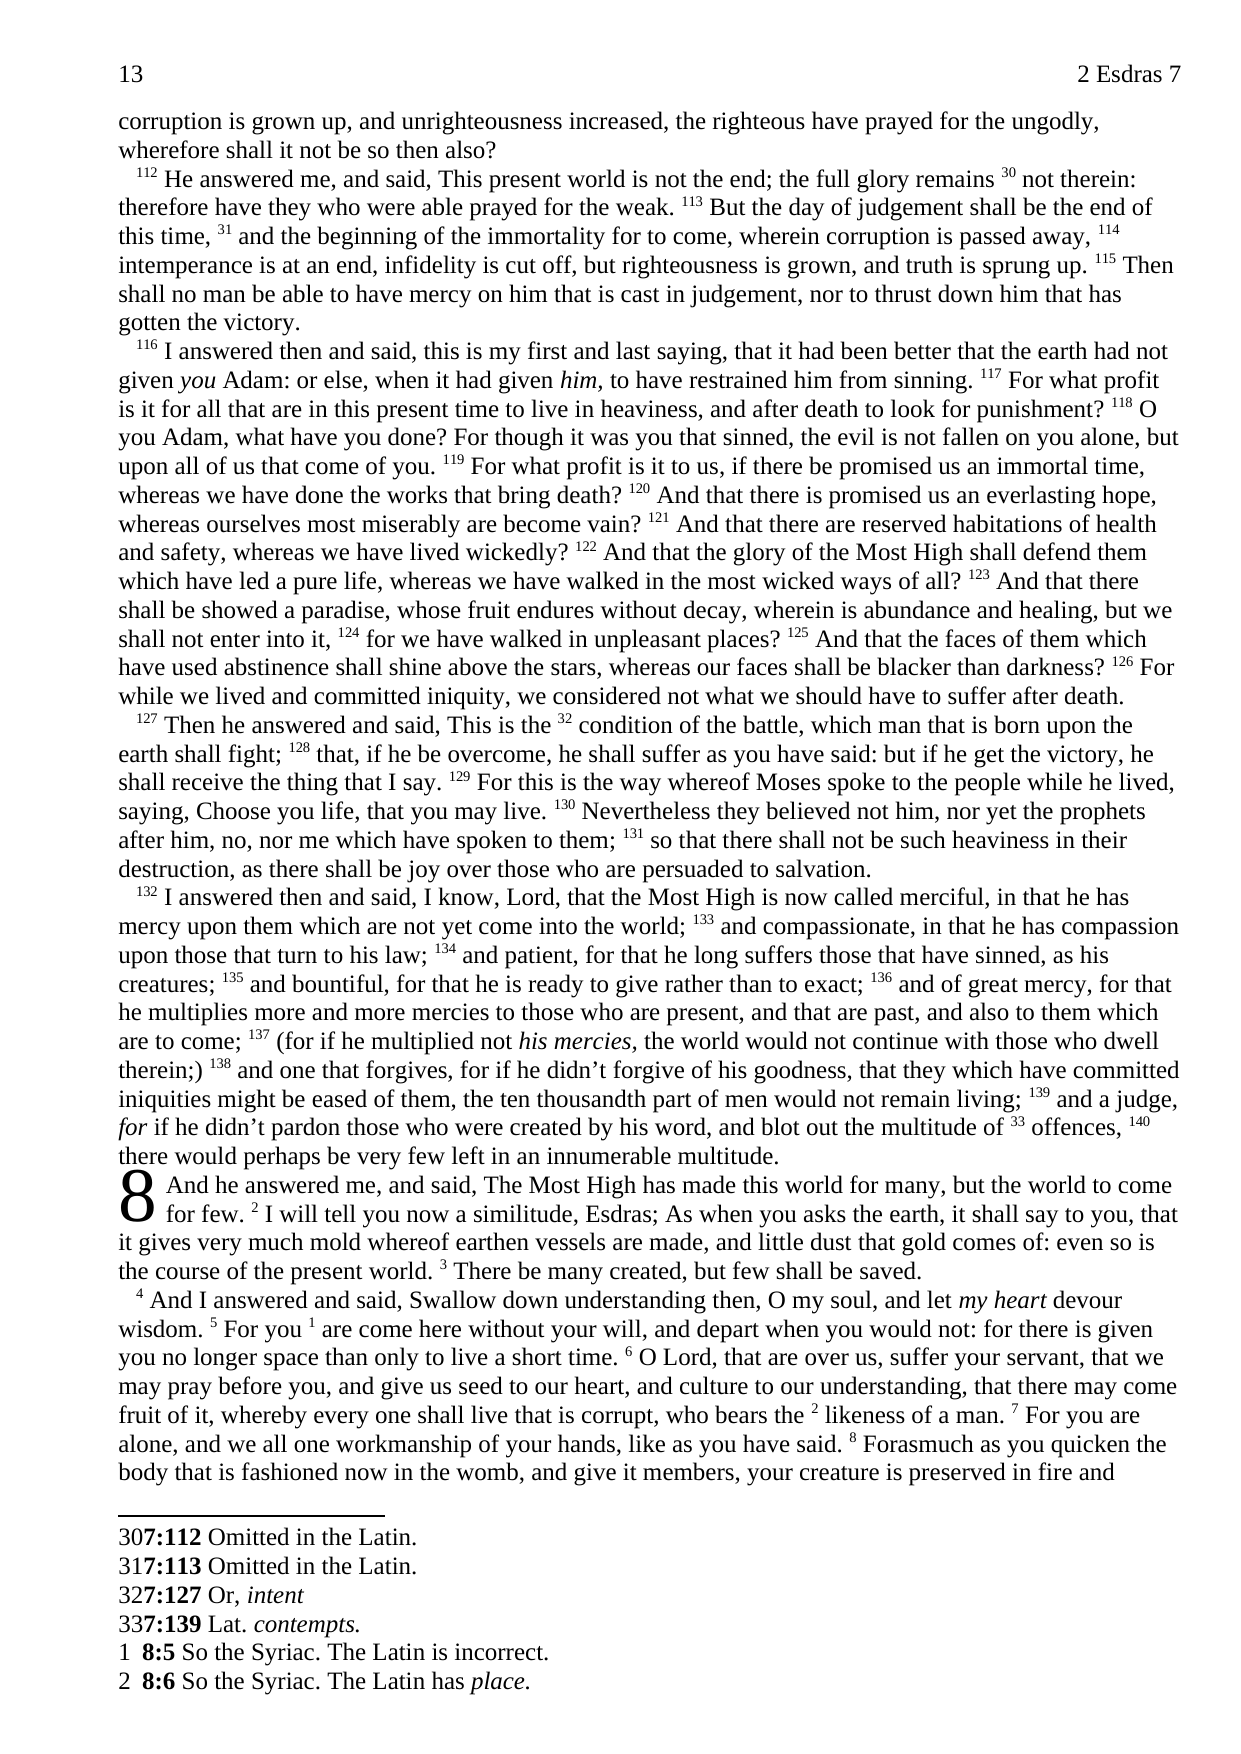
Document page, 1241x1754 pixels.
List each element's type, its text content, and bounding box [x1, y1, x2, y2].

text corruption is grown up, and unrighteousness increased, the righteous have prayed for the ungodly, wherefore shall it not be so then also? [118, 106, 1181, 164]
text 7:113 Omitted in the Latin. [118, 1551, 1181, 1580]
text 7:127 Or, intent [118, 1580, 1181, 1609]
text 8:5 So the Syriac. The Latin is incorrect. [118, 1637, 1181, 1666]
text 8:6 So the Syriac. The Latin has place. [118, 1666, 1181, 1695]
text 127 Then he answered and said, This is the condition of the battle, which man that is born upon the earth shall fight; 128 that, if he be overcome, he shall suffer as you have said: but if he get the victory, he shall receive the thing that I say. 129 For this is the way whereof Moses spoke to the people while he lived, saying, Choose you life, that you may live. 130 Nevertheless they believed not him, nor yet the prophets after him, no, nor me which have spoken to them; 131 so that there shall not be such heaviness in their destruction, as there shall be joy over those who are persuaded to salvation. [118, 710, 1181, 882]
text 7:112 Omitted in the Latin. [118, 1522, 1181, 1551]
text 112 He answered me, and said, This present world is not the end; the full glory remains not therein: therefore have they who were able prayed for the weak. 113 But the day of judgement shall be the end of this time, and the beginning of the immortality for to come, wherein corruption is passed away, 114 intemperance is at an end, infidelity is cut off, but righteousness is grown, and truth is sprung up. 115 Then shall no man be able to have mercy on him that is cast in judgement, nor to thrust down him that has gotten the victory. [118, 164, 1181, 336]
text 8And he answered me, and said, The Most High has made this world for many, but the world to come for few. 2 I will tell you now a similitude, Esdras; As when you asks the earth, it shall say to you, that it gives very much mold whereof earthen vessels are made, and little dust that gold comes of: even so is the course of the present world. 3 There be many created, but few shall be saved. [118, 1170, 1181, 1285]
text 4 And I answered and said, Swallow down understanding then, O my soul, and let my heart devour wisdom. 5 For you are come here without your will, and depart when you would not: for there is given you no longer space than only to live a short time. 6 O Lord, that are over us, suffer your servant, that we may pray before you, and give us seed to our heart, and culture to our understanding, that there may come fruit of it, whereby every one shall live that is corrupt, who bears the likeness of a man. 7 For you are alone, and we all one workmanship of your hands, like as you have said. 8 Forasmuch as you quicken the body that is fashioned now in the womb, and give it members, your creature is preserved in fire and [118, 1285, 1181, 1486]
text 7:139 Lat. contempts. [118, 1609, 1181, 1637]
text 132 I answered then and said, I know, Lord, that the Most High is now called merciful, in that he has mercy upon them which are not yet come into the world; 133 and compassionate, in that he has compassion upon those that turn to his law; 134 and patient, for that he long suffers those that have sinned, as his creatures; 135 and bountiful, for that he is ready to give rather than to exact; 136 and of great mercy, for that he multiplies more and more mercies to those who are present, and that are past, and also to them which are to come; 137 (for if he multiplied not his mercies, the world would not continue with those who dwell therein;) 138 and one that forgives, for if he didn’t forgive of his goodness, that they which have committed iniquities might be eased of them, the ten thousandth part of men would not remain living; 139 and a judge, for if he didn’t pardon those who were created by his word, and blot out the multitude of offences, 140 there would perhaps be very few left in an innumerable multitude. [118, 882, 1181, 1170]
text 116 I answered then and said, this is my first and last saying, that it had been better that the earth had not given you Adam: or else, when it had given him, to have restrained him from sinning. 117 For what profit is it for all that are in this present time to live in heaviness, and after death to look for punishment? 118 O you Adam, what have you done? For though it was you that sinned, the evil is not fallen on you alone, but upon all of us that come of you. 119 For what profit is it to us, if there be promised us an immortal time, whereas we have done the works that bring death? 120 And that there is promised us an everlasting hope, whereas ourselves most miserably are become vain? 121 And that there are reserved habitations of health and safety, whereas we have lived wickedly? 122 And that the glory of the Most High shall defend them which have led a pure life, whereas we have walked in the most wicked ways of all? 123 And that there shall be showed a paradise, whose fruit endures without decay, wherein is abundance and healing, but we shall not enter into it, 124 for we have walked in unpleasant places? 125 And that the faces of them which have used abstinence shall shine above the stars, whereas our faces shall be blacker than darkness? 126 For while we lived and committed iniquity, we considered not what we should have to suffer after death. [118, 336, 1181, 710]
